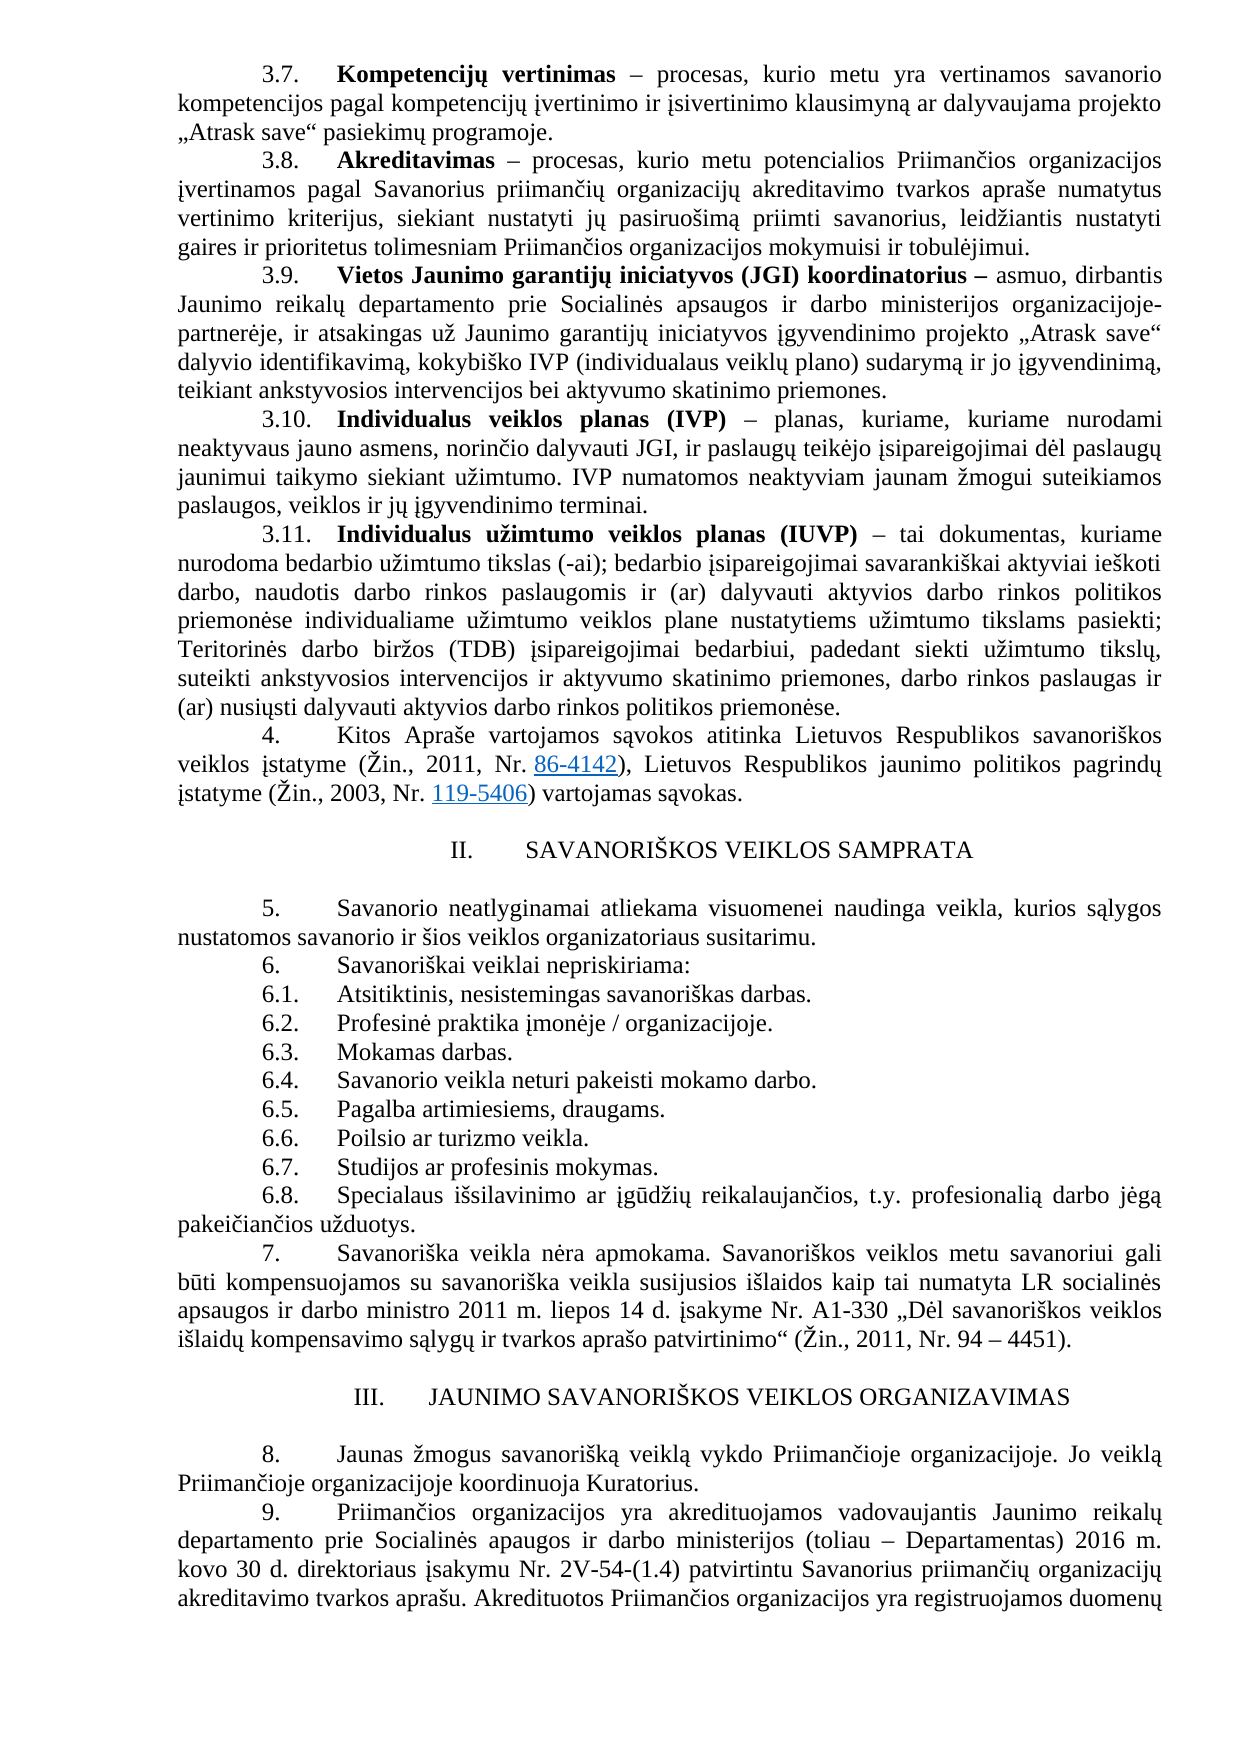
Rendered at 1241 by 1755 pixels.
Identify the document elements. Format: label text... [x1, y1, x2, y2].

text III. JAUNIMO SAVANORIŠKOS VEIKLOS ORGANIZAVIMAS [177, 1382, 1162, 1410]
text 3.9. Vietos Jaunimo garantijų iniciatyvos (JGI) koordinatorius – asmuo, dirbantis Jaunimo reikalų departamento prie Socialinės apsaugos ir darbo ministerijos organizacijoje-partnerėje, ir atsakingas už Jaunimo garantijų iniciatyvos įgyvendinimo projekto „Atrask save“ dalyvio identifikavimą, kokybiško IVP (individualaus veiklų plano) sudarymą ir jo įgyvendinimą, teikiant ankstyvosios intervencijos bei aktyvumo skatinimo priemones. [177, 260, 1162, 404]
text 3.8. Akreditavimas – procesas, kurio metu potencialios Priimančios organizacijos įvertinamos pagal Savanorius priimančių organizacijų akreditavimo tvarkos apraše numatytus vertinimo kriterijus, siekiant nustatyti jų pasiruošimą priimti savanorius, leidžiantis nustatyti gaires ir prioritetus tolimesniam Priimančios organizacijos mokymuisi ir tobulėjimui. [177, 145, 1162, 260]
text 6. Savanoriškai veiklai nepriskiriama: [177, 950, 1162, 979]
text 3.11. Individualus užimtumo veiklos planas (IUVP) – tai dokumentas, kuriame nurodoma bedarbio užimtumo tikslas (-ai); bedarbio įsipareigojimai savarankiškai aktyviai ieškoti darbo, naudotis darbo rinkos paslaugomis ir (ar) dalyvauti aktyvios darbo rinkos politikos priemonėse individualiame užimtumo veiklos plane nustatytiems užimtumo tikslams pasiekti; Teritorinės darbo biržos (TDB) įsipareigojimai bedarbiui, padedant siekti užimtumo tikslų, suteikti ankstyvosios intervencijos ir aktyvumo skatinimo priemones, darbo rinkos paslaugas ir (ar) nusiųsti dalyvauti aktyvios darbo rinkos politikos priemonėse. [177, 519, 1162, 720]
text 6.6. Poilsio ar turizmo veikla. [177, 1123, 1162, 1152]
text II. SAVANORIŠKOS VEIKLOS SAMPRATA [177, 835, 1162, 864]
text 3.7. Kompetencijų vertinimas – procesas, kurio metu yra vertinamos savanorio kompetencijos pagal kompetencijų įvertinimo ir įsivertinimo klausimyną ar dalyvaujama projekto „Atrask save“ pasiekimų programoje. [177, 59, 1162, 145]
text 5. Savanorio neatlyginamai atliekama visuomenei naudinga veikla, kurios sąlygos nustatomos savanorio ir šios veiklos organizatoriaus susitarimu. [177, 893, 1162, 950]
text 6.4. Savanorio veikla neturi pakeisti mokamo darbo. [177, 1065, 1162, 1094]
text 6.5. Pagalba artimiesiems, draugams. [177, 1094, 1162, 1123]
text 6.8. Specialaus išsilavinimo ar įgūdžių reikalaujančios, t.y. profesionalią darbo jėgą pakeičiančios užduotys. [177, 1180, 1162, 1238]
text 6.3. Mokamas darbas. [177, 1037, 1162, 1065]
text 6.1. Atsitiktinis, nesistemingas savanoriškas darbas. [177, 979, 1162, 1008]
text 8. Jaunas žmogus savanorišką veiklą vykdo Priimančioje organizacijoje. Jo veiklą Priimančioje organizacijoje koordinuoja Kuratorius. [177, 1439, 1162, 1497]
text 7. Savanoriška veikla nėra apmokama. Savanoriškos veiklos metu savanoriui gali būti kompensuojamos su savanoriška veikla susijusios išlaidos kaip tai numatyta LR socialinės apsaugos ir darbo ministro 2011 m. liepos 14 d. įsakyme Nr. A1-330 „Dėl savanoriškos veiklos išlaidų kompensavimo sąlygų ir tvarkos aprašo patvirtinimo“ (Žin., 2011, Nr. 94 – 4451). [177, 1238, 1162, 1353]
text 6.2. Profesinė praktika įmonėje / organizacijoje. [177, 1008, 1162, 1037]
text 3.10. Individualus veiklos planas (IVP) – planas, kuriame, kuriame nurodami neaktyvaus jauno asmens, norinčio dalyvauti JGI, ir paslaugų teikėjo įsipareigojimai dėl paslaugų jaunimui taikymo siekiant užimtumo. IVP numatomos neaktyviam jaunam žmogui suteikiamos paslaugos, veiklos ir jų įgyvendinimo terminai. [177, 404, 1162, 519]
text 4. Kitos Apraše vartojamos sąvokos atitinka Lietuvos Respublikos savanoriškos veiklos įstatyme (Žin., 2011, Nr. 86-4142), Lietuvos Respublikos jaunimo politikos pagrindų įstatyme (Žin., 2003, Nr. 119-5406) vartojamas sąvokas. [177, 720, 1162, 807]
text 6.7. Studijos ar profesinis mokymas. [177, 1152, 1162, 1180]
text 9. Priimančios organizacijos yra akredituojamos vadovaujantis Jaunimo reikalų departamento prie Socialinės apaugos ir darbo ministerijos (toliau – Departamentas) 2016 m. kovo 30 d. direktoriaus įsakymu Nr. 2V-54-(1.4) patvirtintu Savanorius priimančių organizacijų akreditavimo tvarkos aprašu. Akredituotos Priimančios organizacijos yra registruojamos duomenų [177, 1497, 1162, 1612]
